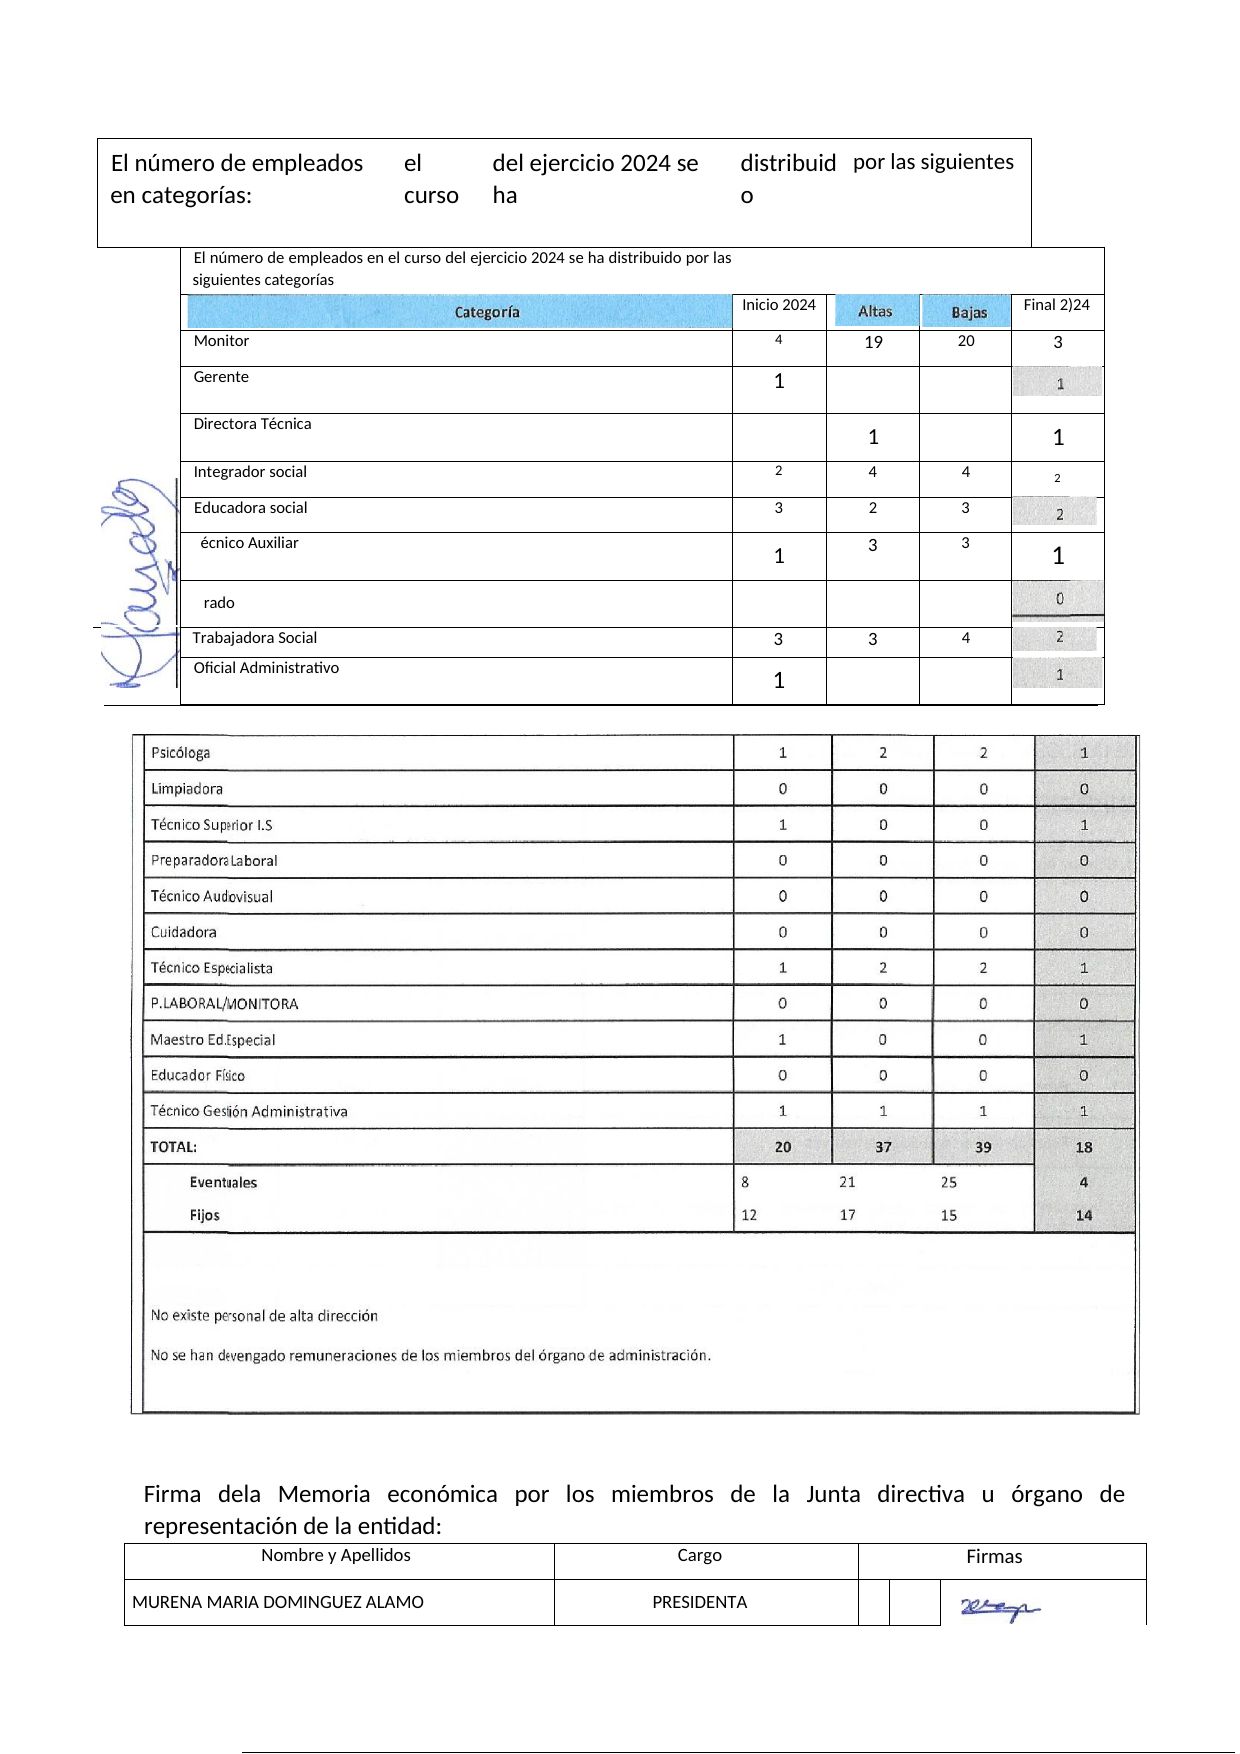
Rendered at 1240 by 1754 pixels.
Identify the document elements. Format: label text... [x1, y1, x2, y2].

table_cell El número de empleados en el curso del ejercicio 2024 se ha distribuido por las siguientes categorías [181, 248, 732, 294]
table_cell 3 [827, 533, 919, 579]
table_header [93, 138, 97, 247]
table_cell [733, 581, 826, 627]
table_cell Integrador social [181, 462, 732, 496]
table_cell Gerente [181, 367, 732, 413]
table_header [1032, 138, 1104, 247]
table_cell 1 [733, 658, 826, 704]
table_cell [1012, 367, 1104, 413]
table_cell [941, 1580, 1146, 1625]
table_cell [181, 295, 732, 329]
table_cell 20 [920, 331, 1011, 366]
table_header El número de empleados en categorías: [98, 139, 404, 247]
table_cell 3 [920, 533, 1011, 579]
table_header el curso [404, 139, 492, 247]
table_header Cargo [555, 1544, 858, 1578]
table_cell 1 [827, 414, 919, 461]
table_cell 4 [920, 462, 1011, 496]
table_cell [93, 247, 180, 627]
table_header Nombre y Apellidos [125, 1544, 554, 1578]
table_cell [827, 581, 919, 627]
table_cell 3 [733, 628, 826, 657]
table_cell 3 [827, 628, 919, 657]
table_cell 19 [827, 331, 919, 366]
table_cell 2 [827, 498, 919, 532]
table_cell 2 [1012, 462, 1104, 496]
table_cell 1 [733, 533, 826, 579]
table_cell [826, 248, 1104, 294]
table_cell [827, 658, 919, 704]
table_cell [827, 295, 919, 329]
table_header distribuido [740, 139, 853, 247]
table_cell PRESIDENTA [555, 1580, 858, 1625]
table_cell [1012, 622, 1104, 627]
table_cell 4 [920, 628, 1011, 657]
table_cell 1 [733, 367, 826, 413]
table_cell [920, 367, 1011, 413]
text Firma dela Memoria económica por los miembros de la Junta directiva u órgano de representación de la entidad: [143, 1478, 1127, 1541]
table_cell [827, 367, 919, 413]
table_cell [181, 581, 198, 627]
table_cell [733, 414, 826, 461]
table_cell écnico Auxiliar [198, 533, 732, 579]
table_cell 3 [733, 498, 826, 532]
table_header del ejercicio 2024 se ha [493, 139, 740, 247]
table_cell [181, 533, 198, 579]
table_cell [1012, 628, 1104, 657]
table_cell 4 [733, 331, 826, 366]
table_header Firmas [859, 1544, 1146, 1578]
table_cell Trabajadora Social [181, 628, 732, 657]
table_cell [920, 658, 1011, 704]
table_cell Educadora social [181, 498, 732, 532]
table_cell Final 2)24 [1012, 295, 1104, 329]
table_cell [859, 1580, 889, 1625]
table_header por las siguientes [853, 139, 1031, 247]
table_cell MURENA MARIA DOMINGUEZ ALAMO [125, 1580, 554, 1625]
table_cell [93, 628, 180, 704]
table_cell [920, 414, 1011, 461]
table_cell Oficial Administrativo [181, 658, 732, 704]
table_cell 1 [1012, 533, 1104, 579]
table_cell rado [198, 581, 732, 627]
table_cell 2 [733, 462, 826, 496]
table_cell [733, 248, 826, 294]
table_cell 3 [920, 498, 1011, 532]
table_cell 4 [827, 462, 919, 496]
table_cell Directora Técnica [181, 414, 732, 461]
table_cell [1012, 498, 1104, 532]
table_cell Monitor [181, 331, 732, 366]
table_cell [890, 1580, 940, 1625]
table_cell 3 [1012, 331, 1104, 366]
table_cell 1 [1012, 414, 1104, 461]
table_cell [1012, 658, 1104, 704]
table_cell [920, 581, 1011, 627]
table_cell Inicio 2024 [733, 295, 826, 329]
